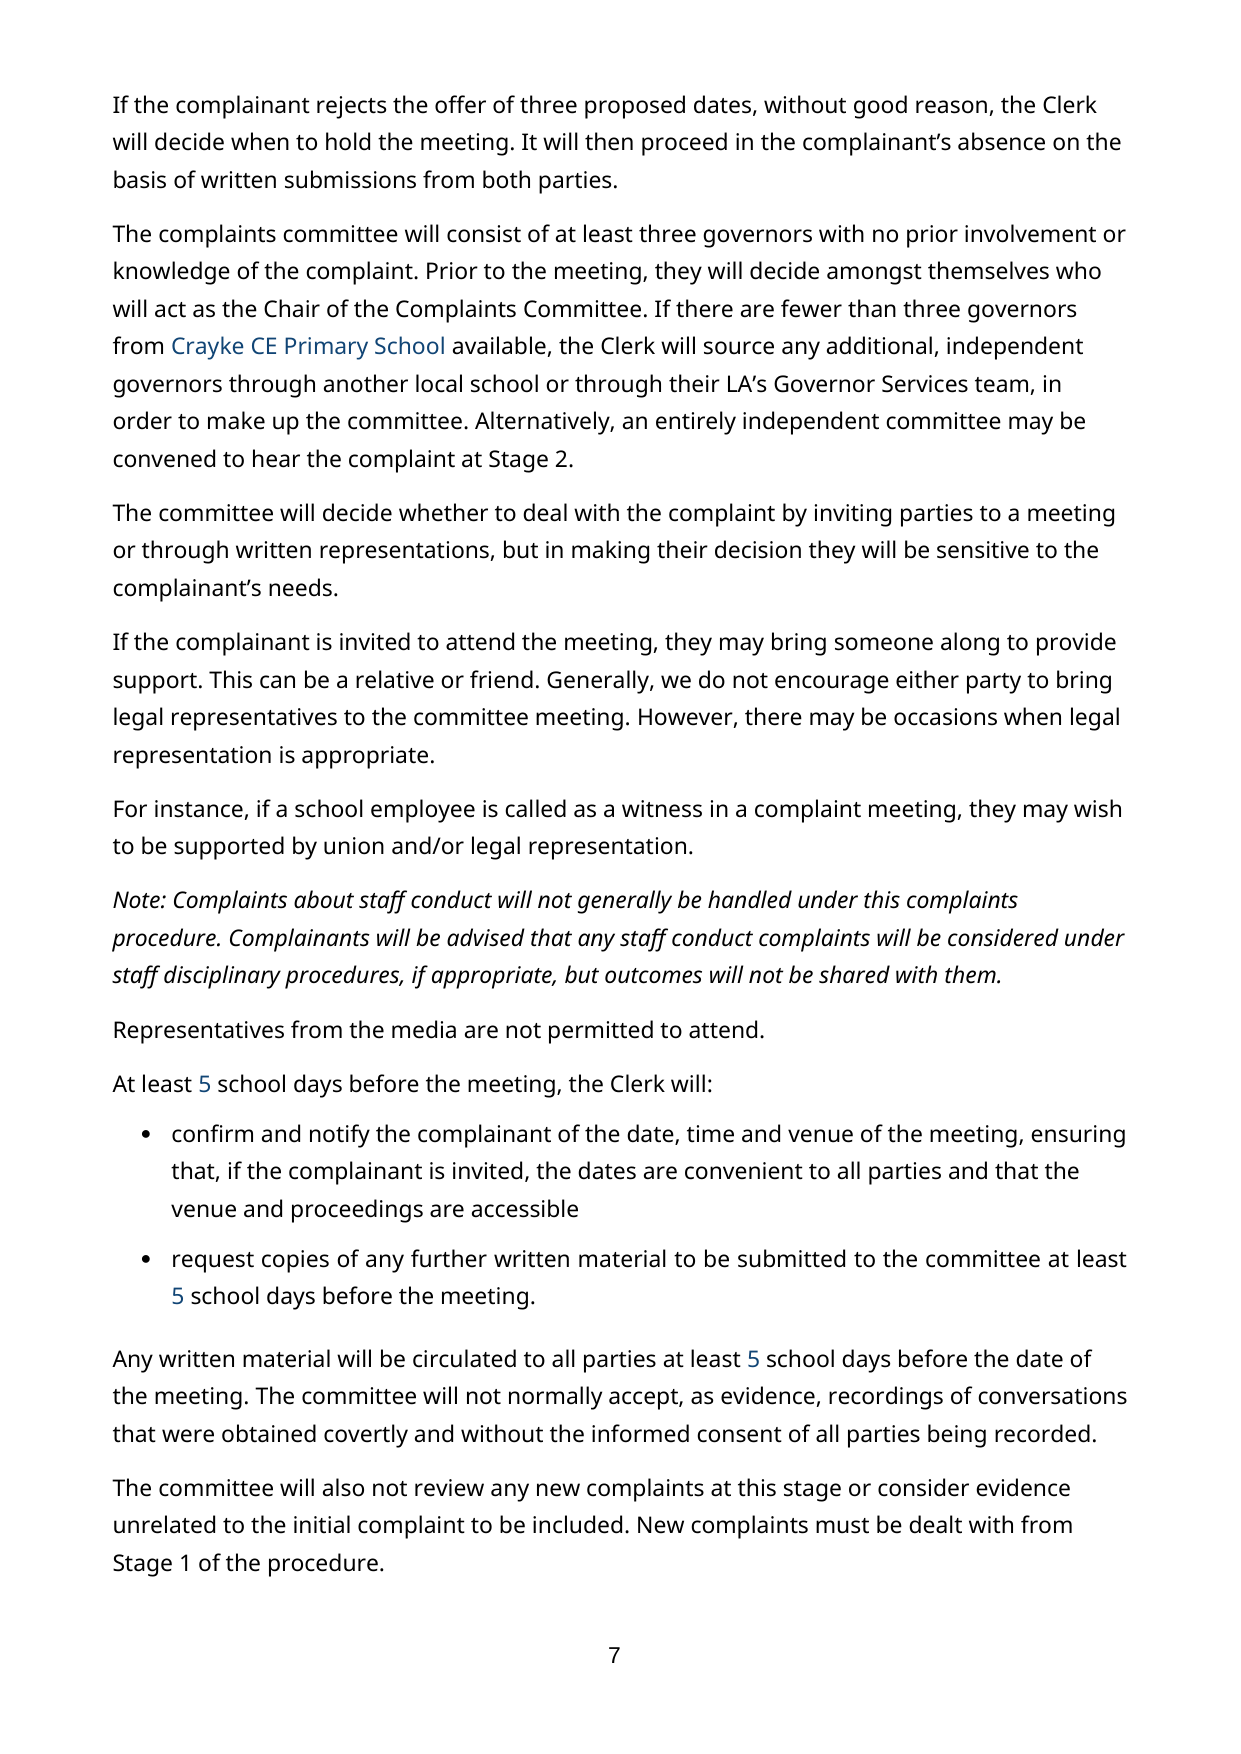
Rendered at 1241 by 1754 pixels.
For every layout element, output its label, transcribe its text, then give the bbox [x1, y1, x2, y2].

text At least 5 school days before the meeting, the Clerk will: [112, 1068, 1128, 1099]
list request copies of any further written material to be submitted to the committee at least 5 school days before the meeting. [142, 1243, 1128, 1312]
text Any written material will be circulated to all parties at least 5 school days before the date of the meeting. The committee will not normally accept, as evidence, recordings of conversations that were obtained covertly and without the informed consent of all parties being recorded. [112, 1343, 1128, 1449]
text If the complainant rejects the offer of three proposed dates, without good reason, the Clerk will decide when to hold the meeting. It will then proceed in the complainant’s absence on the basis of written submissions from both parties. [112, 89, 1128, 195]
text Representatives from the media are not permitted to attend. [112, 1014, 1128, 1045]
text The committee will decide whether to deal with the complaint by inviting parties to a meeting or through written representations, but in making their decision they will be sensitive to the complainant’s needs. [112, 497, 1128, 603]
text The complaints committee will consist of at least three governors with no prior involvement or knowledge of the complaint. Prior to the meeting, they will decide amongst themselves who will act as the Chair of the Complaints Committee. If there are fewer than three governors from Crayke CE Primary School available, the Clerk will source any additional, independent governors through another local school or through their LA’s Governor Services team, in order to make up the committee. Alternatively, an entirely independent committee may be convened to hear the complaint at Stage 2. [112, 218, 1128, 474]
text Note: Complaints about staff conduct will not generally be handled under this complaints procedure. Complainants will be advised that any staff conduct complaints will be considered under staff disciplinary procedures, if appropriate, but outcomes will not be shared with them. [112, 884, 1128, 991]
text The committee will also not review any new complaints at this stage or consider evidence unrelated to the initial complaint to be included. New complaints must be dealt with from Stage 1 of the procedure. [112, 1472, 1128, 1578]
text For instance, if a school employee is called as a witness in a complaint meeting, they may wish to be supported by union and/or legal representation. [112, 793, 1128, 862]
text If the complainant is invited to attend the meeting, they may bring someone along to provide support. This can be a relative or friend. Generally, we do not encourage either party to bring legal representatives to the committee meeting. However, there may be occasions when legal representation is appropriate. [112, 626, 1128, 770]
list confirm and notify the complainant of the date, time and venue of the meeting, ensuring that, if the complainant is invited, the dates are convenient to all parties and that the venue and proceedings are accessible [142, 1118, 1128, 1224]
